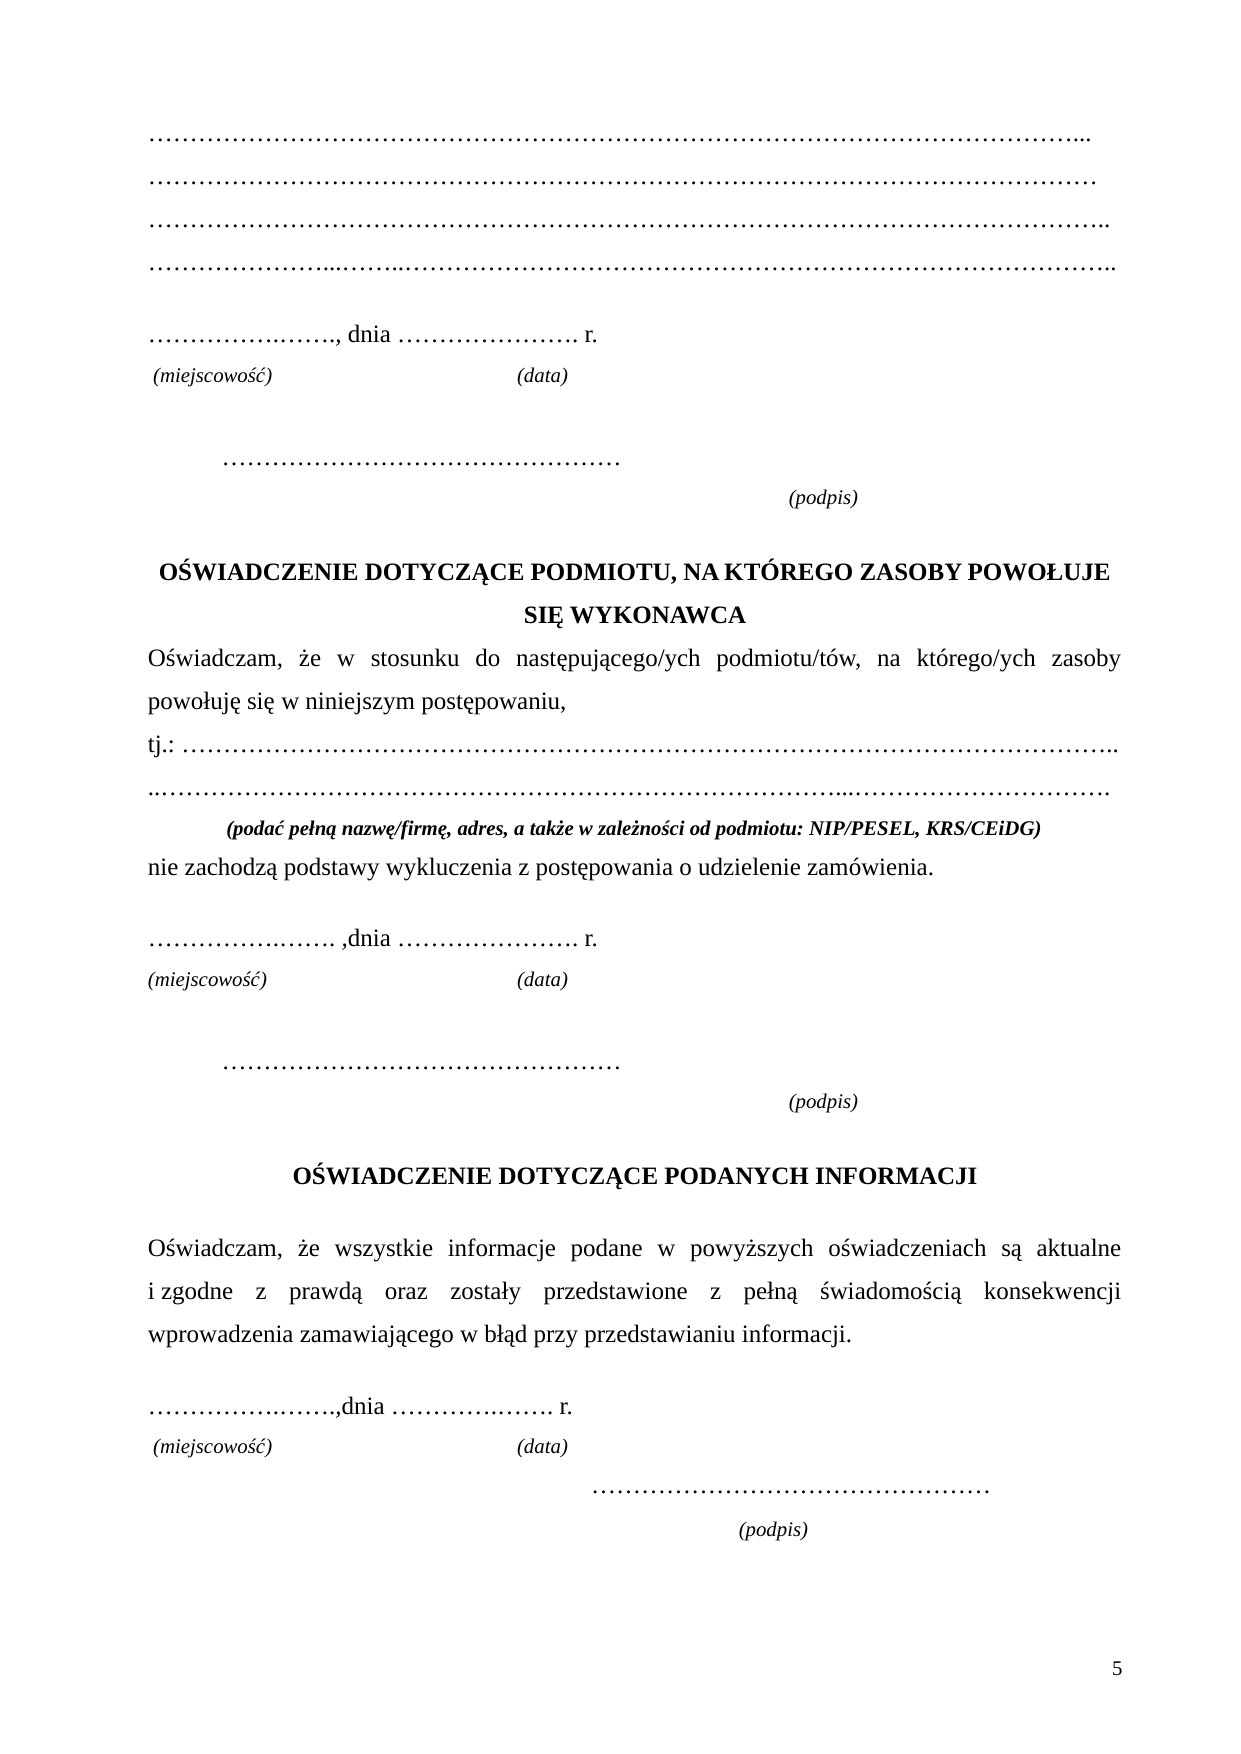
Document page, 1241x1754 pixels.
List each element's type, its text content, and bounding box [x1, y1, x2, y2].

text (miejscowość) (data) [148, 362, 1122, 387]
text …………….……., dnia …………………. r. [148, 319, 1122, 348]
text …………….……. ,dnia …………………. r. [148, 923, 1122, 952]
text Oświadczam, że wszystkie informacje podane w powyższych oświadczeniach są aktualne i zgodne z prawdą oraz zostały przedstawione z pełną świadomością konsekwencji wprowadzenia zamawiającego w błąd przy przedstawianiu informacji. [148, 1233, 1122, 1348]
text ………………………………………… [148, 398, 1122, 470]
text …………….…….,dnia ………….……. r. [148, 1391, 1122, 1420]
text (miejscowość) (data) [148, 1434, 1122, 1458]
text tj.: …………………………………………………………………………………………………....………………………………………………………………………...…………………………. [148, 729, 1122, 801]
text (podpis) [567, 1089, 1122, 1113]
text (podać pełną nazwę/firmę, adres, a także w zależności od podmiotu: NIP/PESEL, KRS/CEiDG) [148, 816, 1122, 840]
text (miejscowość) (data) [148, 967, 1122, 991]
text ………………………………………… [148, 1470, 1122, 1499]
text OŚWIADCZENIE DOTYCZĄCE PODMIOTU, NA KTÓREGO ZASOBY POWOŁUJE SIĘ WYKONAWCA [148, 557, 1122, 629]
text OŚWIADCZENIE DOTYCZĄCE PODANYCH INFORMACJI [148, 1161, 1122, 1190]
text (podpis) [567, 485, 1122, 509]
text Oświadczam, że w stosunku do następującego/ych podmiotu/tów, na którego/ych zasoby powołuję się w niniejszym postępowaniu, [148, 643, 1122, 715]
text nie zachodzą podstawy wykluczenia z postępowania o udzielenie zamówienia. [148, 852, 1122, 880]
text ………………………………………… [148, 1003, 1122, 1074]
text (podpis) [148, 1513, 1122, 1542]
text …………………………………………………………………………………………………... …………………………………………………………………………………………………………………………………………………………………………………………………………..…………………...……..………………………………………………………………………….. [148, 118, 1122, 276]
